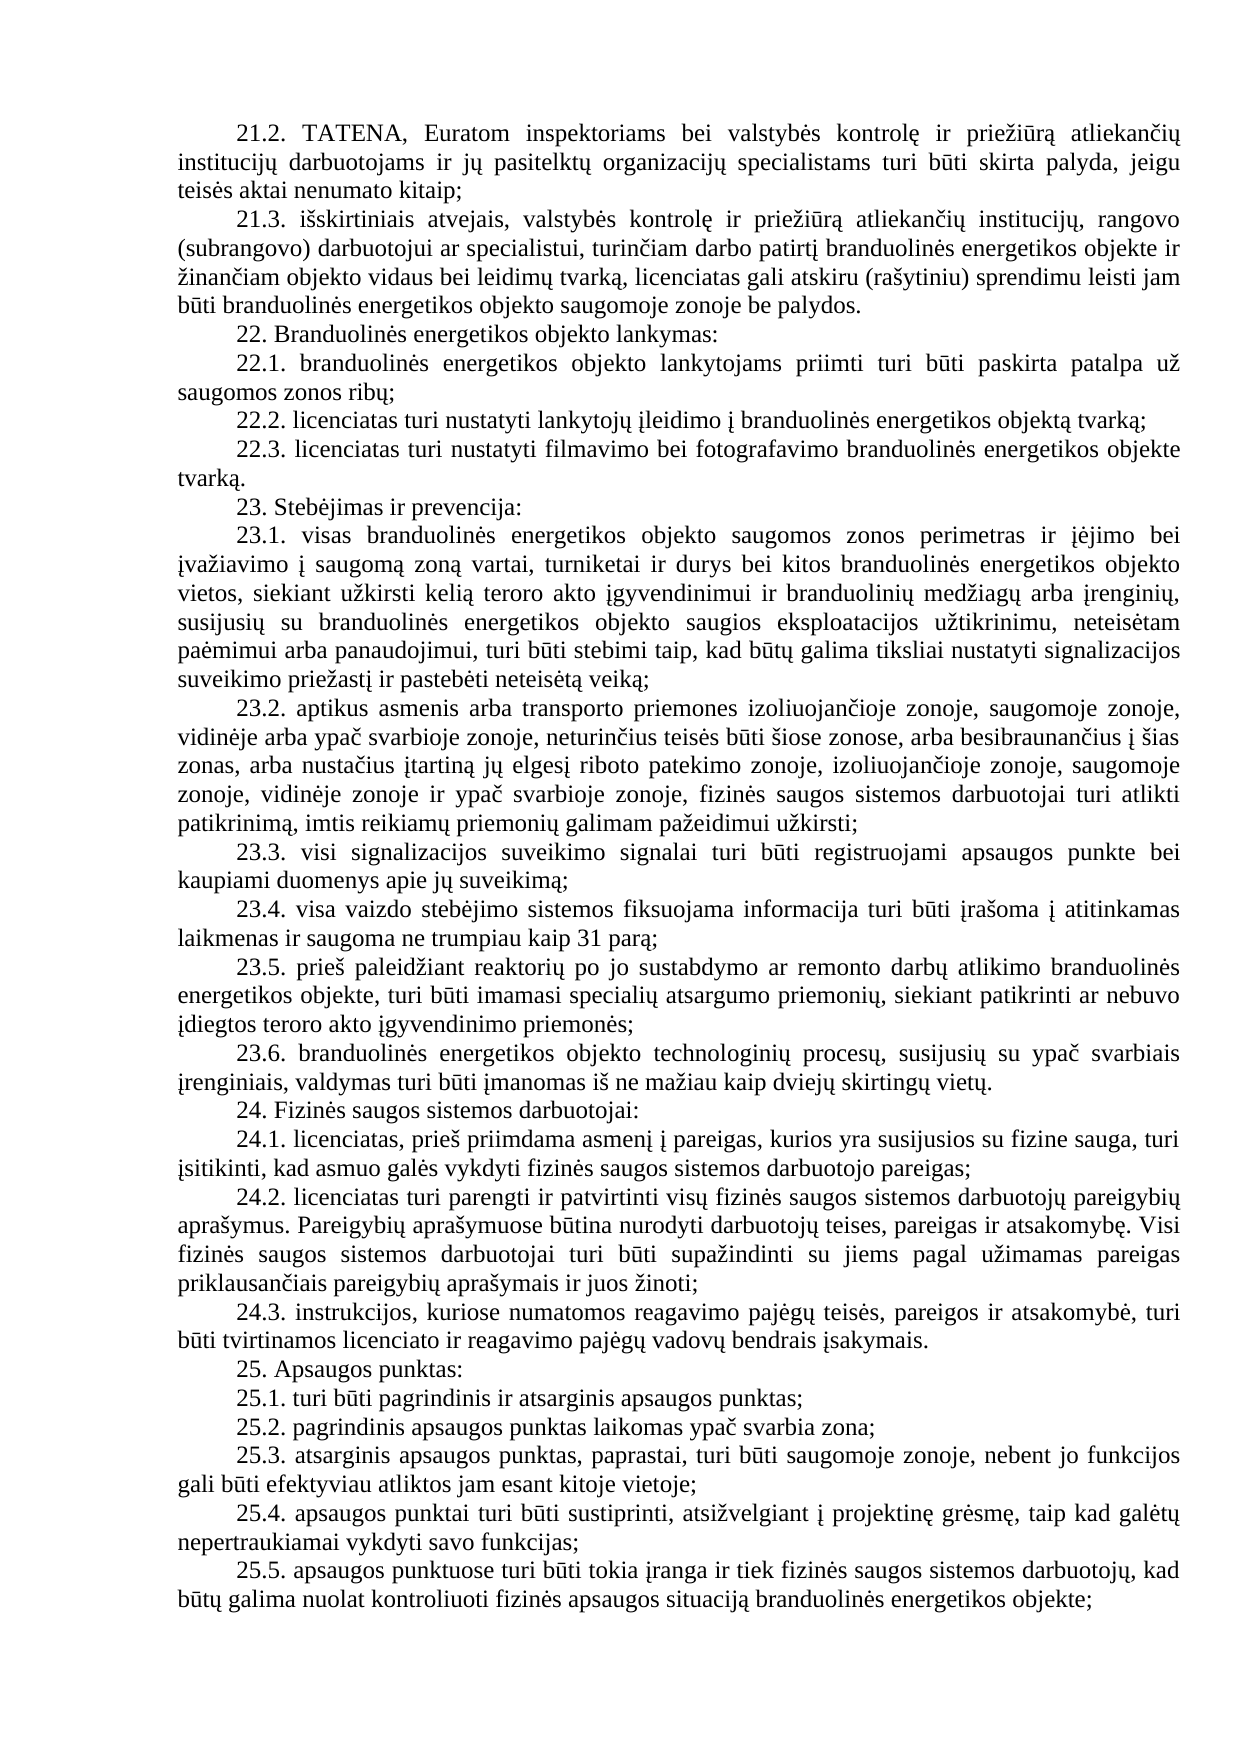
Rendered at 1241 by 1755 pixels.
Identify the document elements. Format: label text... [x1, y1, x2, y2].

text 22.1. branduolinės energetikos objekto lankytojams priimti turi būti paskirta patalpa už saugomos zonos ribų; [177, 348, 1181, 406]
text 22.2. licenciatas turi nustatyti lankytojų įleidimo į branduolinės energetikos objektą tvarką; [177, 406, 1181, 434]
text 25.1. turi būti pagrindinis ir atsarginis apsaugos punktas; [177, 1383, 1181, 1412]
text 25.3. atsarginis apsaugos punktas, paprastai, turi būti saugomoje zonoje, nebent jo funkcijos gali būti efektyviau atliktos jam esant kitoje vietoje; [177, 1441, 1181, 1498]
text 23.4. visa vaizdo stebėjimo sistemos fiksuojama informacija turi būti įrašoma į atitinkamas laikmenas ir saugoma ne trumpiau kaip 31 parą; [177, 894, 1181, 952]
text 23. Stebėjimas ir prevencija: [177, 492, 1181, 521]
text 24.1. licenciatas, prieš priimdama asmenį į pareigas, kurios yra susijusios su fizine sauga, turi įsitikinti, kad asmuo galės vykdyti fizinės saugos sistemos darbuotojo pareigas; [177, 1124, 1181, 1182]
text 23.1. visas branduolinės energetikos objekto saugomos zonos perimetras ir įėjimo bei įvažiavimo į saugomą zoną vartai, turniketai ir durys bei kitos branduolinės energetikos objekto vietos, siekiant užkirsti kelią teroro akto įgyvendinimui ir branduolinių medžiagų arba įrenginių, susijusių su branduolinės energetikos objekto saugios eksploatacijos užtikrinimu, neteisėtam paėmimui arba panaudojimui, turi būti stebimi taip, kad būtų galima tiksliai nustatyti signalizacijos suveikimo priežastį ir pastebėti neteisėtą veiką; [177, 521, 1181, 693]
text 22. Branduolinės energetikos objekto lankymas: [177, 319, 1181, 348]
text 25.5. apsaugos punktuose turi būti tokia įranga ir tiek fizinės saugos sistemos darbuotojų, kad būtų galima nuolat kontroliuoti fizinės apsaugos situaciją branduolinės energetikos objekte; [177, 1556, 1181, 1613]
text 25.2. pagrindinis apsaugos punktas laikomas ypač svarbia zona; [177, 1412, 1181, 1441]
text 21.3. išskirtiniais atvejais, valstybės kontrolę ir priežiūrą atliekančių institucijų, rangovo (subrangovo) darbuotojui ar specialistui, turinčiam darbo patirtį branduolinės energetikos objekte ir žinančiam objekto vidaus bei leidimų tvarką, licenciatas gali atskiru (rašytiniu) sprendimu leisti jam būti branduolinės energetikos objekto saugomoje zonoje be palydos. [177, 204, 1181, 319]
text 23.6. branduolinės energetikos objekto technologinių procesų, susijusių su ypač svarbiais įrenginiais, valdymas turi būti įmanomas iš ne mažiau kaip dviejų skirtingų vietų. [177, 1038, 1181, 1096]
text 24. Fizinės saugos sistemos darbuotojai: [177, 1096, 1181, 1124]
text 23.2. aptikus asmenis arba transporto priemones izoliuojančioje zonoje, saugomoje zonoje, vidinėje arba ypač svarbioje zonoje, neturinčius teisės būti šiose zonose, arba besibraunančius į šias zonas, arba nustačius įtartiną jų elgesį riboto patekimo zonoje, izoliuojančioje zonoje, saugomoje zonoje, vidinėje zonoje ir ypač svarbioje zonoje, fizinės saugos sistemos darbuotojai turi atlikti patikrinimą, imtis reikiamų priemonių galimam pažeidimui užkirsti; [177, 693, 1181, 837]
text 25. Apsaugos punktas: [177, 1354, 1181, 1383]
text 24.2. licenciatas turi parengti ir patvirtinti visų fizinės saugos sistemos darbuotojų pareigybių aprašymus. Pareigybių aprašymuose būtina nurodyti darbuotojų teises, pareigas ir atsakomybę. Visi fizinės saugos sistemos darbuotojai turi būti supažindinti su jiems pagal užimamas pareigas priklausančiais pareigybių aprašymais ir juos žinoti; [177, 1182, 1181, 1297]
text 21.2. TATENA, Euratom inspektoriams bei valstybės kontrolę ir priežiūrą atliekančių institucijų darbuotojams ir jų pasitelktų organizacijų specialistams turi būti skirta palyda, jeigu teisės aktai nenumato kitaip; [177, 118, 1181, 204]
text 23.3. visi signalizacijos suveikimo signalai turi būti registruojami apsaugos punkte bei kaupiami duomenys apie jų suveikimą; [177, 837, 1181, 894]
text 23.5. prieš paleidžiant reaktorių po jo sustabdymo ar remonto darbų atlikimo branduolinės energetikos objekte, turi būti imamasi specialių atsargumo priemonių, siekiant patikrinti ar nebuvo įdiegtos teroro akto įgyvendinimo priemonės; [177, 952, 1181, 1038]
text 25.4. apsaugos punktai turi būti sustiprinti, atsižvelgiant į projektinę grėsmę, taip kad galėtų nepertraukiamai vykdyti savo funkcijas; [177, 1498, 1181, 1556]
text 24.3. instrukcijos, kuriose numatomos reagavimo pajėgų teisės, pareigos ir atsakomybė, turi būti tvirtinamos licenciato ir reagavimo pajėgų vadovų bendrais įsakymais. [177, 1297, 1181, 1354]
text 22.3. licenciatas turi nustatyti filmavimo bei fotografavimo branduolinės energetikos objekte tvarką. [177, 434, 1181, 492]
